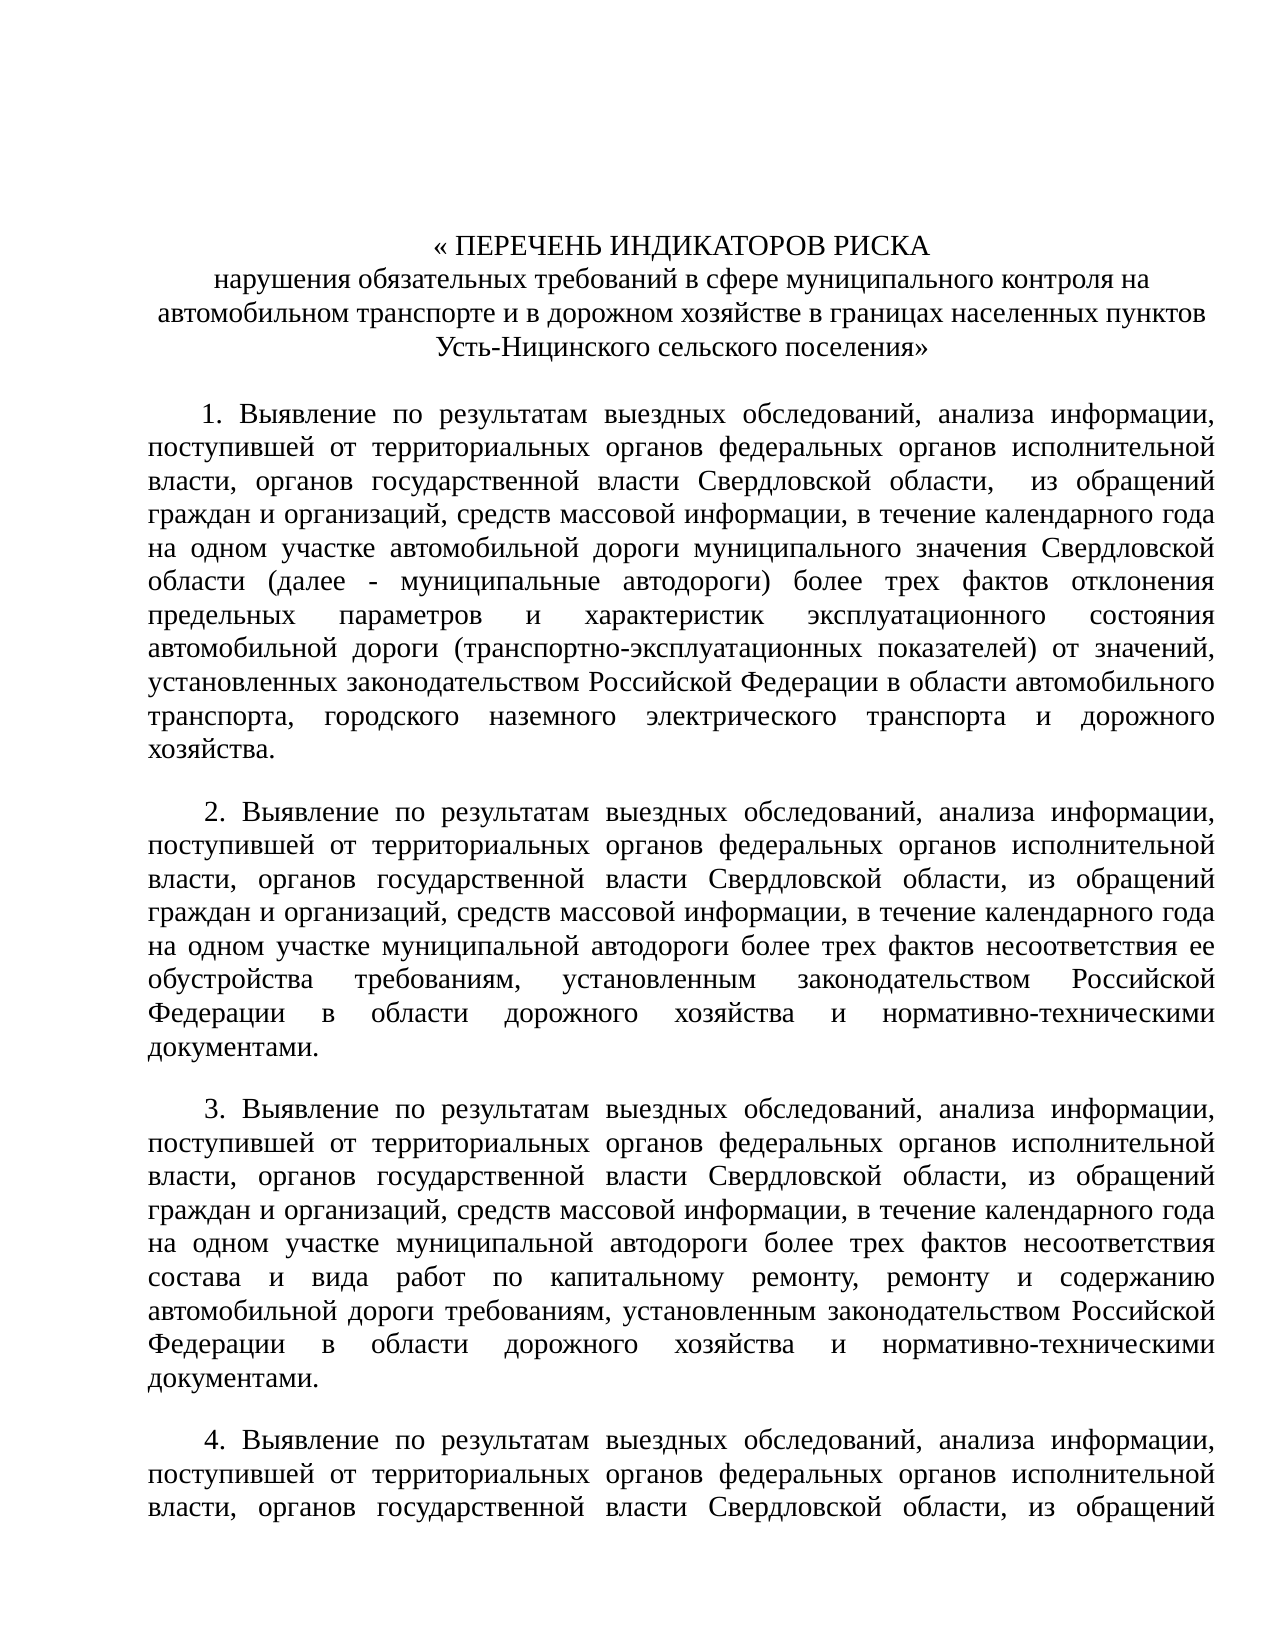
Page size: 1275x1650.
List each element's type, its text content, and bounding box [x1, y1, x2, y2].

text 1. Выявление по результатам выездных обследований, анализа информации, поступившей от территориальных органов федеральных органов исполнительной власти, органов государственной власти Свердловской области, из обращений граждан и организаций, средств массовой информации, в течение календарного года на одном участке автомобильной дороги муниципального значения Свердловской области (далее - муниципальные автодороги) более трех фактов отклонения предельных параметров и характеристик эксплуатационного состояния автомобильной дороги (транспортно-эксплуатационных показателей) от значений, установленных законодательством Российской Федерации в области автомобильного транспорта, городского наземного электрического транспорта и дорожного хозяйства. [148, 396, 1216, 765]
text 2. Выявление по результатам выездных обследований, анализа информации, поступившей от территориальных органов федеральных органов исполнительной власти, органов государственной власти Свердловской области, из обращений граждан и организаций, средств массовой информации, в течение календарного года на одном участке муниципальной автодороги более трех фактов несоответствия ее обустройства требованиям, установленным законодательством Российской Федерации в области дорожного хозяйства и нормативно-техническими документами. [148, 794, 1216, 1062]
text нарушения обязательных требований в сфере муниципального контроля на автомобильном транспорте и в дорожном хозяйстве в границах населенных пунктов Усть-Ницинского сельского поселения» [148, 262, 1216, 362]
text 4. Выявление по результатам выездных обследований, анализа информации, поступившей от территориальных органов федеральных органов исполнительной власти, органов государственной власти Свердловской области, из обращений [148, 1422, 1216, 1523]
text « ПЕРЕЧЕНЬ ИНДИКАТОРОВ РИСКА [148, 228, 1216, 262]
text 3. Выявление по результатам выездных обследований, анализа информации, поступившей от территориальных органов федеральных органов исполнительной власти, органов государственной власти Свердловской области, из обращений граждан и организаций, средств массовой информации, в течение календарного года на одном участке муниципальной автодороги более трех фактов несоответствия состава и вида работ по капитальному ремонту, ремонту и содержанию автомобильной дороги требованиям, установленным законодательством Российской Федерации в области дорожного хозяйства и нормативно-техническими документами. [148, 1091, 1216, 1393]
